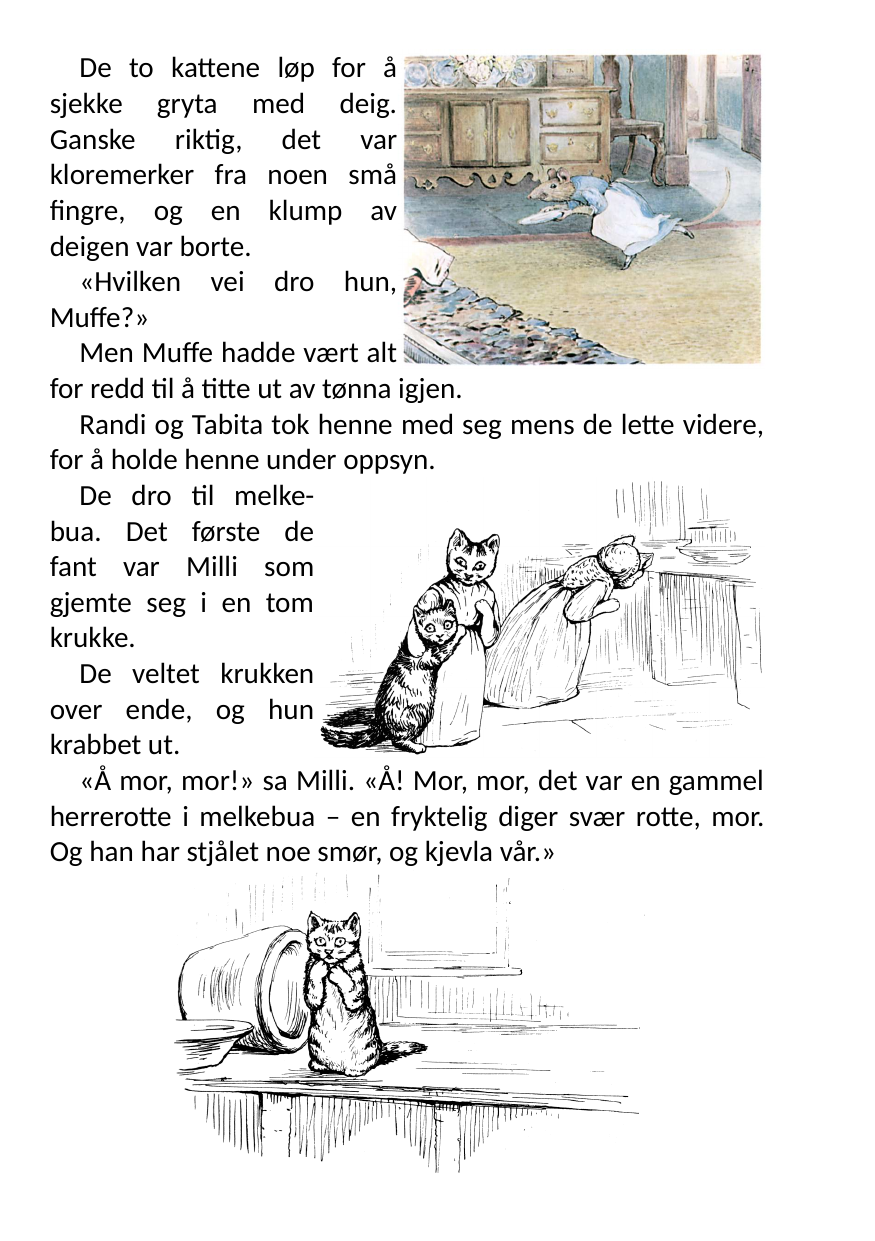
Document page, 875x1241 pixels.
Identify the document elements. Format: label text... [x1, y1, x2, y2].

picture [314, 477, 766, 758]
picture [168, 868, 647, 1178]
text De dro til melke-bua. Det første de fant var Milli som gjemte seg i en tom krukke. [49, 477, 314, 655]
text De veltet krukken over ende, og hun krabbet ut. [49, 655, 765, 762]
text «Hvilken vei dro hun, Muffe?» [49, 263, 397, 334]
text Randi og Tabita tok henne med seg mens de lette videre, for å holde henne under oppsyn. [49, 406, 765, 477]
text «Å mor, mor!» sa Milli. «Å! Mor, mor, det var en gammel herrerotte i melkebua – en fryktelig diger svær rotte, mor. Og han har stjålet noe smør, og kjevla vår.» [49, 762, 765, 869]
text De to kattene løp for å sjekke gryta med deig. Ganske riktig, det var kloremerker fra noen små fingre, og en klump av deigen var borte. [49, 49, 397, 263]
picture [397, 49, 766, 369]
text Men Muffe hadde vært alt for redd til å titte ut av tønna igjen. [49, 334, 765, 406]
